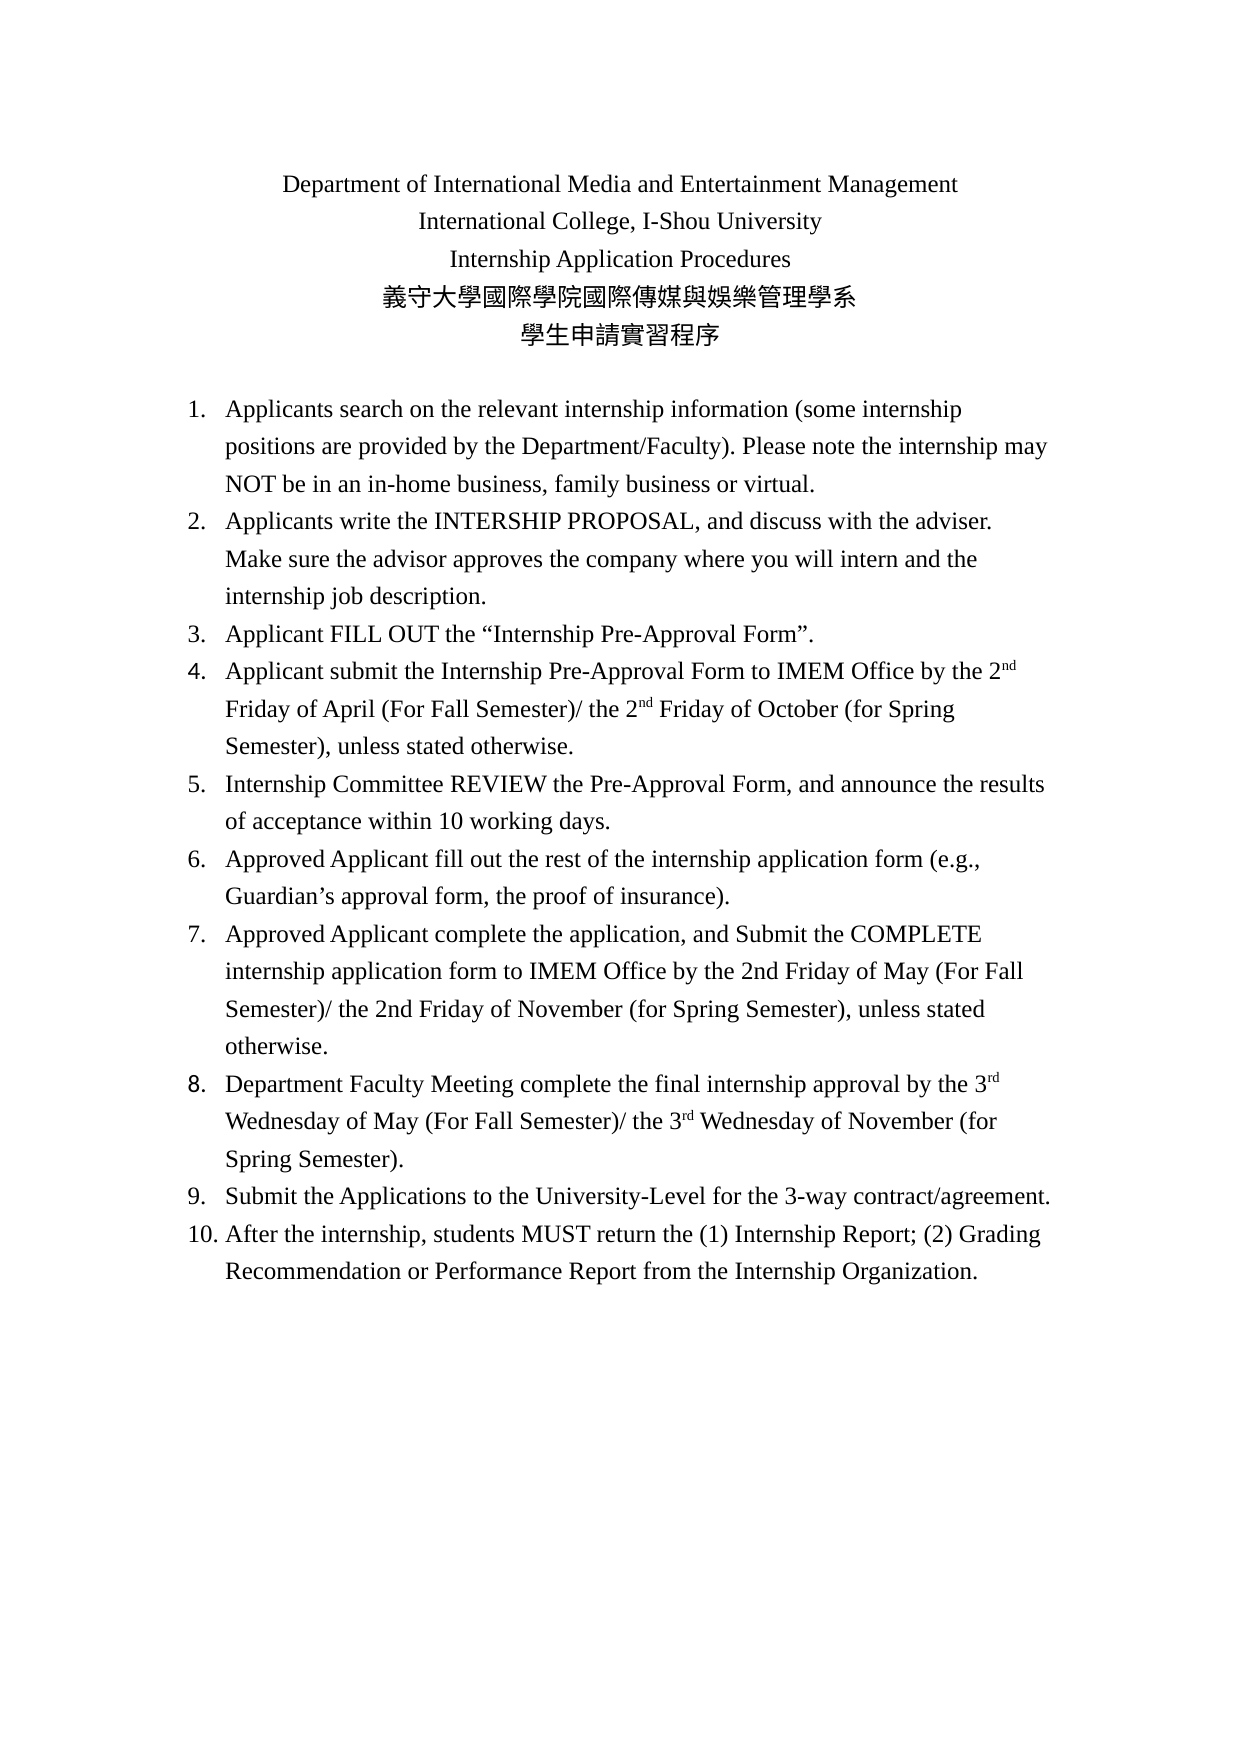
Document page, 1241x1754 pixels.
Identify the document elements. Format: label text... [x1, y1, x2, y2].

list Applicant submit the Internship Pre-Approval Form to IMEM Office by the 2nd Friday of April (For Fall Semester)/ the 2nd Friday of October (for Spring Semester), unless stated otherwise. [187, 652, 1053, 764]
list Internship Committee REVIEW the Pre-Approval Form, and announce the results of acceptance within 10 working days. [187, 764, 1053, 839]
text Department of International Media and Entertainment Management [187, 164, 1053, 202]
list Applicants search on the relevant internship information (some internship positions are provided by the Department/Faculty). Please note the internship may NOT be in an in-home business, family business or virtual. [187, 389, 1053, 502]
text 學生申請實習程序 [187, 314, 1053, 352]
list Applicants write the INTERSHIP PROPOSAL, and discuss with the adviser. Make sure the advisor approves the company where you will intern and the internship job description. [187, 502, 1053, 614]
list Submit the Applications to the University-Level for the 3-way contract/agreement. [187, 1177, 1053, 1214]
text Internship Application Procedures [187, 239, 1053, 277]
list Approved Applicant complete the application, and Submit the COMPLETE internship application form to IMEM Office by the 2nd Friday of May (For Fall Semester)/ the 2nd Friday of November (for Spring Semester), unless stated otherwise. [187, 914, 1053, 1064]
list After the internship, students MUST return the (1) Internship Report; (2) Grading Recommendation or Performance Report from the Internship Organization. [187, 1214, 1053, 1289]
list Approved Applicant fill out the rest of the internship application form (e.g., Guardian’s approval form, the proof of insurance). [187, 839, 1053, 914]
list Applicant FILL OUT the “Internship Pre-Approval Form”. [187, 614, 1053, 652]
list Department Faculty Meeting complete the final internship approval by the 3rd Wednesday of May (For Fall Semester)/ the 3rd Wednesday of November (for Spring Semester). [187, 1064, 1053, 1177]
text 義守大學國際學院國際傳媒與娛樂管理學系 [187, 277, 1053, 314]
text International College, I-Shou University [187, 202, 1053, 239]
